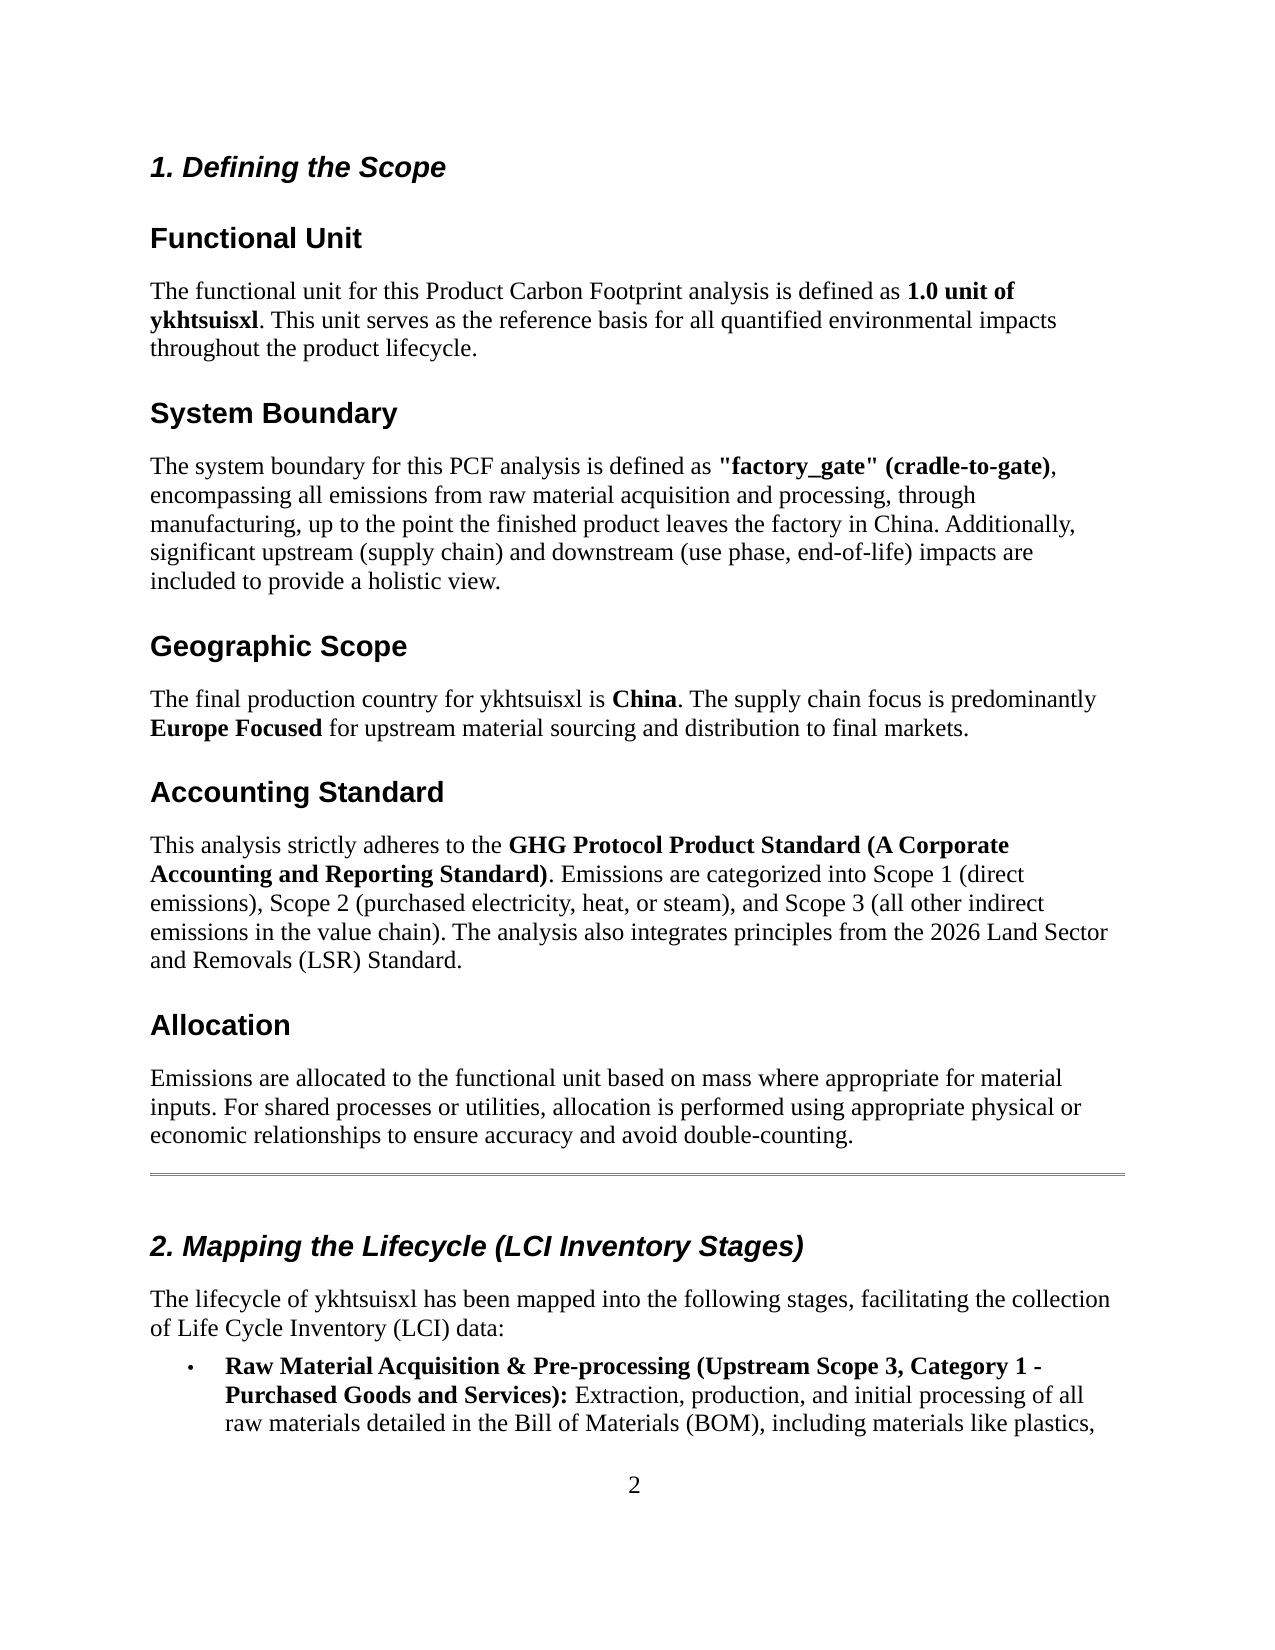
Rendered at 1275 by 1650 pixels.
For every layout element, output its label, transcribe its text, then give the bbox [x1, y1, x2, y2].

text This analysis strictly adheres to the GHG Protocol Product Standard (A Corporate Accounting and Reporting Standard). Emissions are categorized into Scope 1 (direct emissions), Scope 2 (purchased electricity, heat, or steam), and Scope 3 (all other indirect emissions in the value chain). The analysis also integrates principles from the 2026 Land Sector and Removals (LSR) Standard. [150, 830, 1125, 974]
subtitle Geographic Scope [150, 629, 1125, 662]
subtitle Accounting Standard [150, 775, 1125, 809]
subtitle 1. Defining the Scope [150, 150, 1125, 183]
list Raw Material Acquisition & Pre-processing (Upstream Scope 3, Category 1 - Purchased Goods and Services): Extraction, production, and initial processing of all raw materials detailed in the Bill of Materials (BOM), including materials like plastics, [187, 1351, 1125, 1437]
subtitle System Boundary [150, 396, 1125, 430]
text Emissions are allocated to the functional unit based on mass where appropriate for material inputs. For shared processes or utilities, allocation is performed using appropriate physical or economic relationships to ensure accuracy and avoid double-counting. [150, 1063, 1125, 1149]
text The system boundary for this PCF analysis is defined as "factory_gate" (cradle-to-gate), encompassing all emissions from raw material acquisition and processing, through manufacturing, up to the point the finished product leaves the factory in China. Additionally, significant upstream (supply chain) and downstream (use phase, end-of-life) impacts are included to provide a holistic view. [150, 451, 1125, 595]
subtitle Allocation [150, 1008, 1125, 1042]
subtitle Functional Unit [150, 221, 1125, 254]
text The final production country for ykhtsuisxl is China. The supply chain focus is predominantly Europe Focused for upstream material sourcing and distribution to final markets. [150, 684, 1125, 741]
subtitle 2. Mapping the Lifecycle (LCI Inventory Stages) [150, 1229, 1125, 1263]
text The lifecycle of ykhtsuisxl has been mapped into the following stages, facilitating the collection of Life Cycle Inventory (LCI) data: [150, 1284, 1125, 1342]
text The functional unit for this Product Carbon Footprint analysis is defined as 1.0 unit of ykhtsuisxl. This unit serves as the reference basis for all quantified environmental impacts throughout the product lifecycle. [150, 276, 1125, 362]
